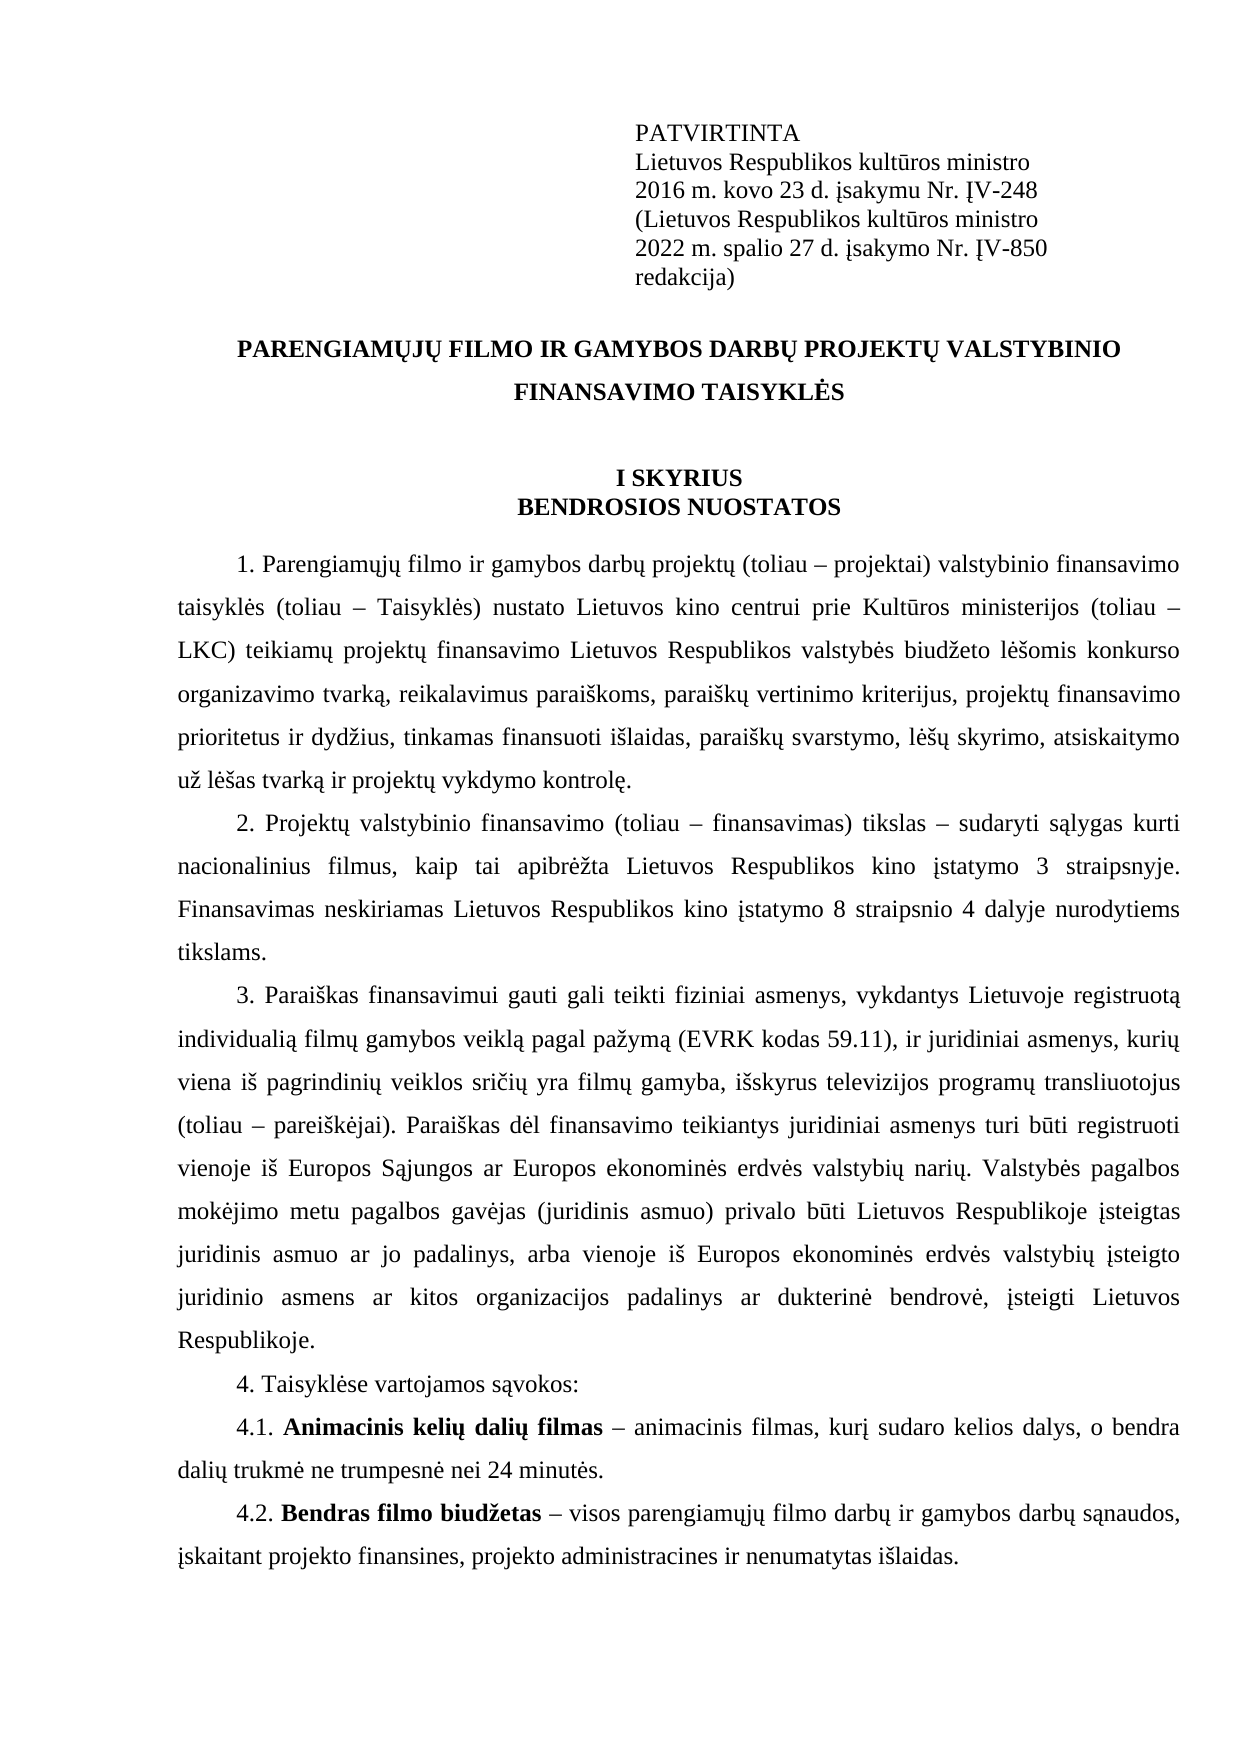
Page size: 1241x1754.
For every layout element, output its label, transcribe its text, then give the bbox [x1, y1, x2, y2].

text 4.2. Bendras filmo biudžetas – visos parengiamųjų filmo darbų ir gamybos darbų sąnaudos, įskaitant projekto finansines, projekto administracines ir nenumatytas išlaidas. [177, 1498, 1181, 1570]
text PATVIRTINTA [177, 118, 1181, 147]
text 1. Parengiamųjų filmo ir gamybos darbų projektų (toliau – projektai) valstybinio finansavimo taisyklės (toliau – Taisyklės) nustato Lietuvos kino centrui prie Kultūros ministerijos (toliau – LKC) teikiamų projektų finansavimo Lietuvos Respublikos valstybės biudžeto lėšomis konkurso organizavimo tvarką, reikalavimus paraiškoms, paraiškų vertinimo kriterijus, projektų finansavimo prioritetus ir dydžius, tinkamas finansuoti išlaidas, paraiškų svarstymo, lėšų skyrimo, atsiskaitymo už lėšas tvarką ir projektų vykdymo kontrolę. [177, 549, 1181, 794]
text I skyrius [177, 463, 1181, 492]
text 2022 m. spalio 27 d. įsakymo Nr. ĮV-850 [635, 233, 1181, 262]
text 4.1. Animacinis kelių dalių filmas – animacinis filmas, kurį sudaro kelios dalys, o bendra dalių trukmė ne trumpesnė nei 24 minutės. [177, 1412, 1181, 1484]
text 2016 m. kovo 23 d. įsakymu Nr. ĮV-248 [635, 176, 1181, 204]
text 3. Paraiškas finansavimui gauti gali teikti fiziniai asmenys, vykdantys Lietuvoje registruotą individualią filmų gamybos veiklą pagal pažymą (EVRK kodas 59.11), ir juridiniai asmenys, kurių viena iš pagrindinių veiklos sričių yra filmų gamyba, išskyrus televizijos programų transliuotojus (toliau – pareiškėjai). Paraiškas dėl finansavimo teikiantys juridiniai asmenys turi būti registruoti vienoje iš Europos Sąjungos ar Europos ekonominės erdvės valstybių narių. Valstybės pagalbos mokėjimo metu pagalbos gavėjas (juridinis asmuo) privalo būti Lietuvos Respublikoje įsteigtas juridinis asmuo ar jo padalinys, arba vienoje iš Europos ekonominės erdvės valstybių įsteigto juridinio asmens ar kitos organizacijos padalinys ar dukterinė bendrovė, įsteigti Lietuvos Respublikoje. [177, 981, 1181, 1354]
text BENDROSIOS NUOSTATOS [177, 492, 1181, 521]
text (Lietuvos Respublikos kultūros ministro [635, 204, 1181, 233]
text redakcija) [635, 262, 1181, 291]
text 2. Projektų valstybinio finansavimo (toliau – finansavimas) tikslas – sudaryti sąlygas kurti nacionalinius filmus, kaip tai apibrėžta Lietuvos Respublikos kino įstatymo 3 straipsnyje. Finansavimas neskiriamas Lietuvos Respublikos kino įstatymo 8 straipsnio 4 dalyje nurodytiems tikslams. [177, 808, 1181, 966]
text Lietuvos Respublikos kultūros ministro [635, 147, 1181, 176]
text 4. Taisyklėse vartojamos sąvokos: [177, 1369, 1181, 1397]
text parengiamųjų filmO ir gamybos darbų PROJEKTŲ VALSTYBINIO FINANSAVIMO TAISYKLĖS [177, 334, 1181, 406]
